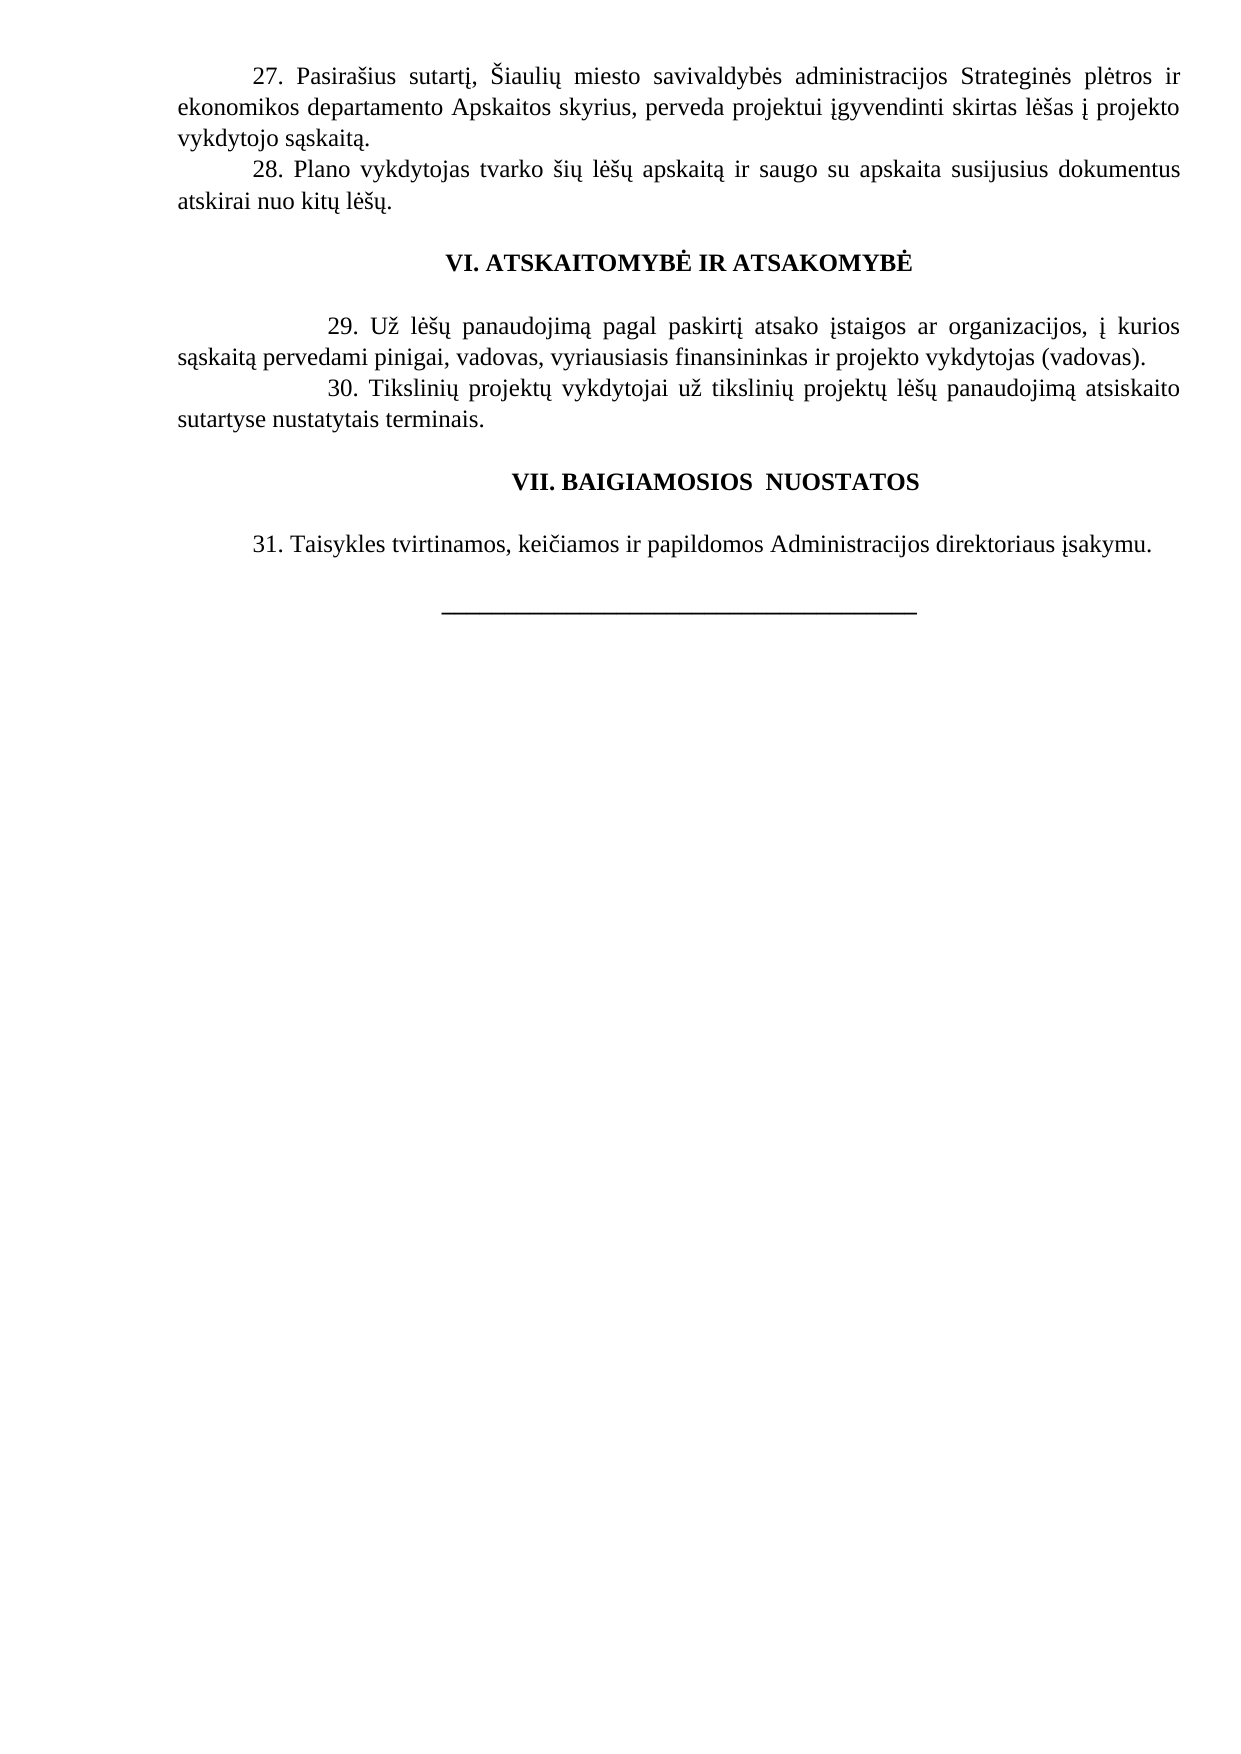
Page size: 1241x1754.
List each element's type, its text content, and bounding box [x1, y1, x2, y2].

text 29. Už lėšų panaudojimą pagal paskirtį atsako įstaigos ar organizacijos, į kurios sąskaitą pervedami pinigai, vadovas, vyriausiasis finansininkas ir projekto vykdytojas (vadovas). [177, 309, 1181, 372]
text ______________________________________ [177, 588, 1181, 617]
text VII. BAIGIAMOSIOS NUOSTATOS [177, 465, 1181, 497]
text 28. Plano vykdytojas tvarko šių lėšų apskaitą ir saugo su apskaita susijusius dokumentus atskirai nuo kitų lėšų. [177, 153, 1181, 215]
text 27. Pasirašius sutartį, Šiaulių miesto savivaldybės administracijos Strateginės plėtros ir ekonomikos departamento Apskaitos skyrius, perveda projektui įgyvendinti skirtas lėšas į projekto vykdytojo sąskaitą. [177, 59, 1181, 153]
text VI. ATSKAITOMYBĖ IR ATSAKOMYBĖ [177, 247, 1181, 278]
text 30. Tikslinių projektų vykdytojai už tikslinių projektų lėšų panaudojimą atsiskaito sutartyse nustatytais terminais. [177, 372, 1181, 434]
text 31. Taisykles tvirtinamos, keičiamos ir papildomos Administracijos direktoriaus įsakymu. [177, 528, 1181, 559]
